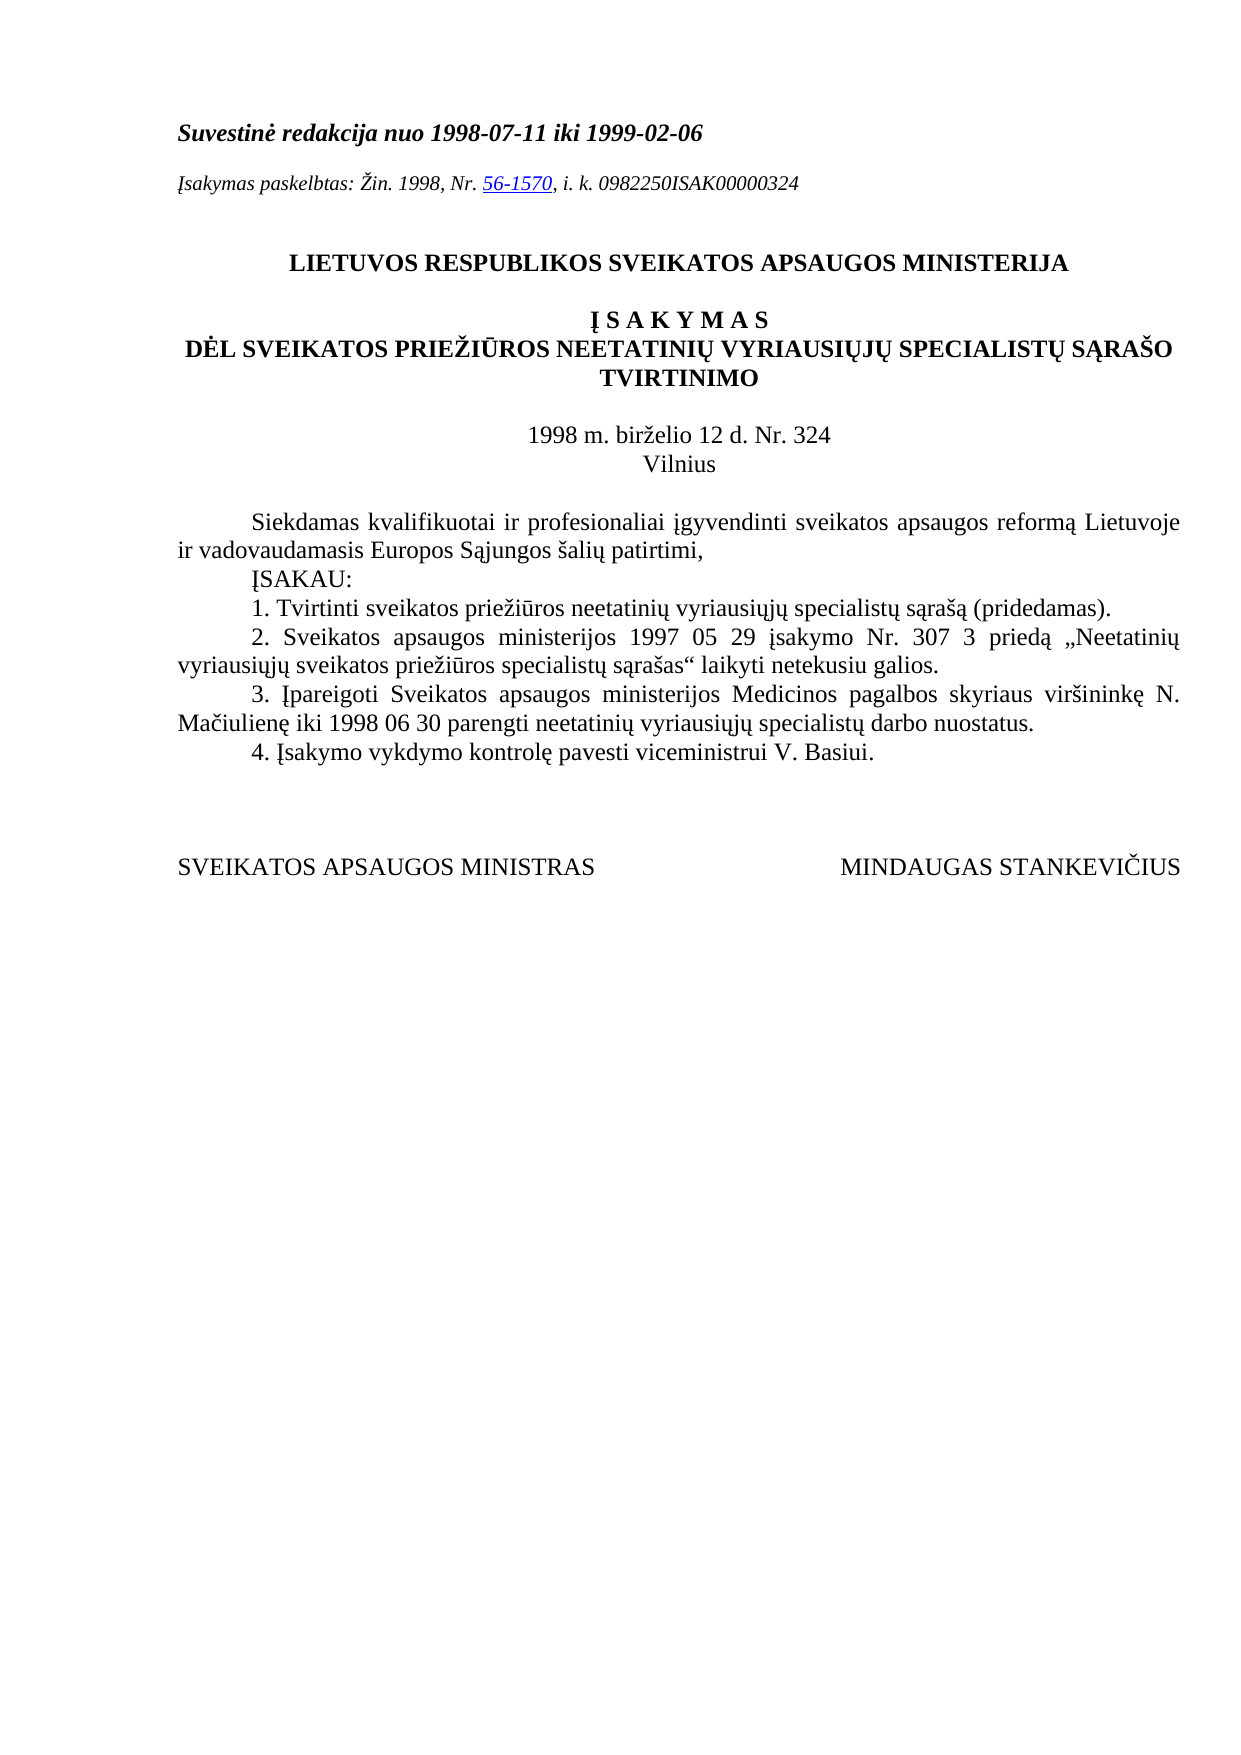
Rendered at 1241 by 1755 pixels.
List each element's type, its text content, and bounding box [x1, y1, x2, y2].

text 1. Tvirtinti sveikatos priežiūros neetatinių vyriausiųjų specialistų sąrašą (pridedamas). [177, 593, 1181, 622]
text 4. Įsakymo vykdymo kontrolę pavesti viceministrui V. Basiui. [177, 737, 1181, 765]
text 1998 m. birželio 12 d. Nr. 324 [177, 420, 1181, 449]
text Suvestinė redakcija nuo 1998-07-11 iki 1999-02-06 [177, 118, 1181, 147]
text Į S A K Y M A S [177, 305, 1181, 334]
text ĮSAKAU: [177, 564, 1181, 593]
text DĖL SVEIKATOS PRIEŽIŪROS NEETATINIŲ VYRIAUSIŲJŲ SPECIALISTŲ SĄRAŠO TVIRTINIMO [177, 334, 1181, 392]
text Vilnius [177, 449, 1181, 478]
text LIETUVOS RESPUBLIKOS SVEIKATOS APSAUGOS MINISTERIJA [177, 248, 1181, 277]
text 3. Įpareigoti Sveikatos apsaugos ministerijos Medicinos pagalbos skyriaus viršininkę N. Mačiulienę iki 1998 06 30 parengti neetatinių vyriausiųjų specialistų darbo nuostatus. [177, 679, 1181, 737]
text 2. Sveikatos apsaugos ministerijos 1997 05 29 įsakymo Nr. 307 3 priedą „Neetatinių vyriausiųjų sveikatos priežiūros specialistų sąrašas“ laikyti netekusiu galios. [177, 622, 1181, 679]
text Įsakymas paskelbtas: Žin. 1998, Nr. 56-1570, i. k. 0982250ISAK00000324 [177, 171, 1181, 195]
text Siekdamas kvalifikuotai ir profesionaliai įgyvendinti sveikatos apsaugos reformą Lietuvoje ir vadovaudamasis Europos Sąjungos šalių patirtimi, [177, 507, 1181, 564]
text SVEIKATOS APSAUGOS MINISTRAS MINDAUGAS STANKEVIČIUS [177, 852, 1181, 880]
